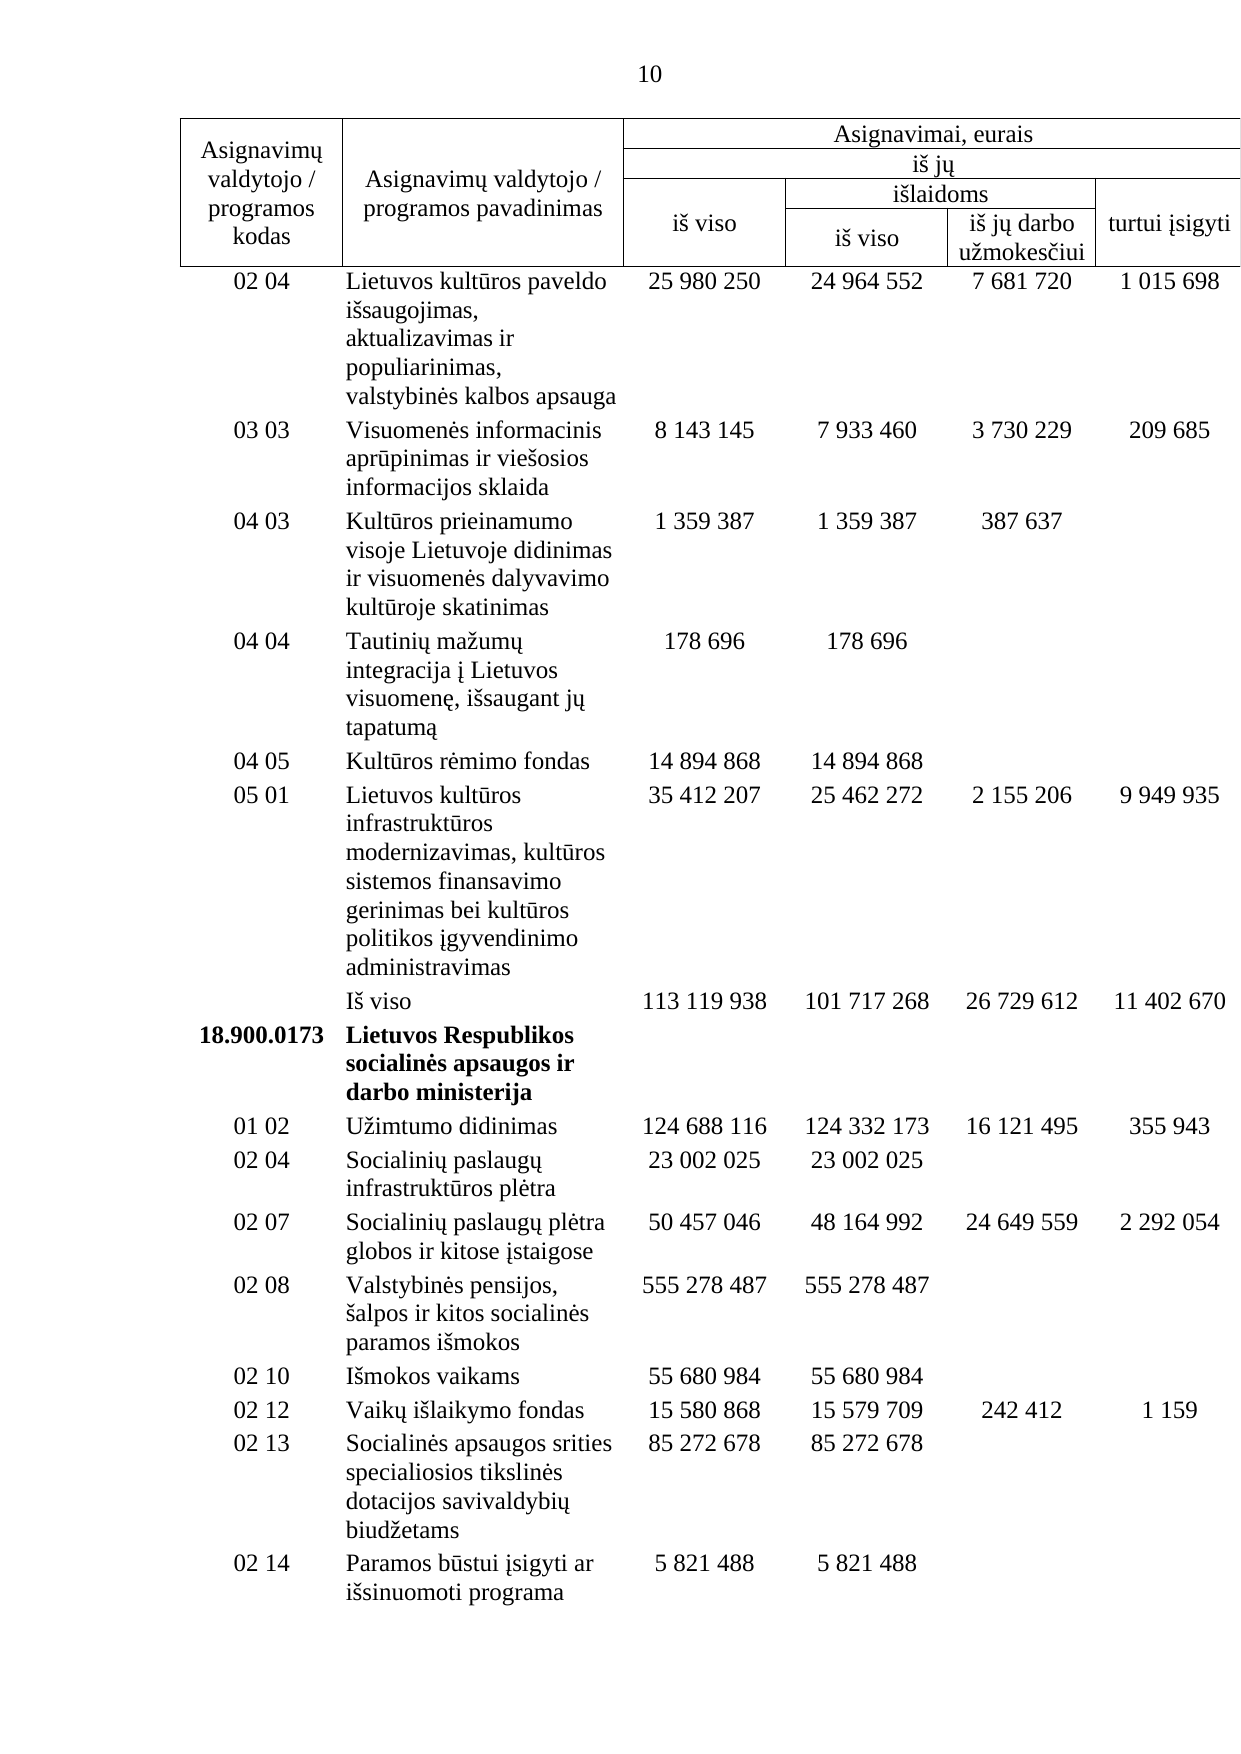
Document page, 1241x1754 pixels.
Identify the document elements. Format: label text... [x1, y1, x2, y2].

table_cell 101 717 268 [786, 986, 948, 1020]
table_cell 15 579 709 [786, 1395, 948, 1428]
table_cell 555 278 487 [623, 1270, 786, 1361]
table_cell iš jų [624, 149, 1240, 178]
table_cell Lietuvos kultūros paveldo išsaugojimas, aktualizavimas ir populiarinimas, valstybinės kalbos apsauga [343, 267, 623, 415]
table_cell 178 696 [786, 626, 948, 746]
table_cell [948, 1145, 1096, 1207]
table_cell [948, 626, 1096, 746]
table_cell 25 980 250 [623, 267, 786, 415]
table_cell Vaikų išlaikymo fondas [343, 1395, 623, 1428]
table_cell 50 457 046 [623, 1207, 786, 1270]
table_cell 1 159 [1096, 1395, 1240, 1428]
table_cell [948, 1020, 1096, 1111]
table_cell Lietuvos Respublikos socialinės apsaugos ir darbo ministerija [343, 1020, 623, 1111]
table_cell Socialinių paslaugų infrastruktūros plėtra [343, 1145, 623, 1207]
table_cell 55 680 984 [623, 1361, 786, 1395]
table_cell 1 015 698 [1096, 267, 1240, 415]
table_cell 55 680 984 [786, 1361, 948, 1395]
table_cell 2 155 206 [948, 780, 1096, 986]
table_cell 04 03 [180, 506, 343, 626]
table_cell 11 402 670 [1096, 986, 1240, 1020]
table_cell 02 04 [180, 267, 343, 415]
table_cell iš viso [624, 179, 785, 266]
table_cell [1096, 1361, 1240, 1395]
table_cell Kultūros prieinamumo visoje Lietuvoje didinimas ir visuomenės dalyvavimo kultūroje skatinimas [343, 506, 623, 626]
table_cell 555 278 487 [786, 1270, 948, 1361]
table_cell 178 696 [623, 626, 786, 746]
table_cell Užimtumo didinimas [343, 1111, 623, 1145]
table_cell 16 121 495 [948, 1111, 1096, 1145]
table_cell 1 359 387 [623, 506, 786, 626]
table_cell 01 02 [180, 1111, 343, 1145]
table_cell 23 002 025 [786, 1145, 948, 1207]
table_cell Paramos būstui įsigyti ar išsinuomoti programa [343, 1549, 623, 1611]
table_cell 02 14 [180, 1549, 343, 1611]
table_cell [1096, 746, 1240, 780]
table_cell 7 681 720 [948, 267, 1096, 415]
table_cell 8 143 145 [623, 415, 786, 506]
table_cell [948, 1270, 1096, 1361]
table_cell 05 01 [180, 780, 343, 986]
table_cell 209 685 [1096, 415, 1240, 506]
table_cell 24 964 552 [786, 267, 948, 415]
table_cell iš viso [786, 209, 947, 266]
table_cell 14 894 868 [623, 746, 786, 780]
table_cell 15 580 868 [623, 1395, 786, 1428]
table_cell 18.900.0173 [180, 1020, 343, 1111]
table_cell 2 292 054 [1096, 1207, 1240, 1270]
table_cell Kultūros rėmimo fondas [343, 746, 623, 780]
table_cell [1096, 1549, 1240, 1611]
table_header Asignavimai, eurais [624, 119, 1240, 148]
table_cell 03 03 [180, 415, 343, 506]
table_cell [1096, 1270, 1240, 1361]
table_cell 387 637 [948, 506, 1096, 626]
table_cell 5 821 488 [623, 1549, 786, 1611]
table_cell 02 13 [180, 1429, 343, 1548]
table_cell [1096, 1020, 1240, 1111]
table_cell [1096, 1145, 1240, 1207]
table_cell 48 164 992 [786, 1207, 948, 1270]
table_cell [948, 746, 1096, 780]
table_cell Lietuvos kultūros infrastruktūros modernizavimas, kultūros sistemos finansavimo gerinimas bei kultūros politikos įgyvendinimo administravimas [343, 780, 623, 986]
table_cell 02 04 [180, 1145, 343, 1207]
table_cell 124 688 116 [623, 1111, 786, 1145]
table_cell 3 730 229 [948, 415, 1096, 506]
table_header Asignavimų valdytojo / programos kodas [181, 119, 342, 266]
table_cell išlaidoms [786, 179, 1095, 207]
table_cell [786, 1020, 948, 1111]
table_cell 04 04 [180, 626, 343, 746]
table_cell 04 05 [180, 746, 343, 780]
table_cell 25 462 272 [786, 780, 948, 986]
table_cell turtui įsigyti [1096, 179, 1240, 266]
table_cell Išmokos vaikams [343, 1361, 623, 1395]
table_cell 9 949 935 [1096, 780, 1240, 986]
table_cell 14 894 868 [786, 746, 948, 780]
table_cell 124 332 173 [786, 1111, 948, 1145]
table_cell 02 10 [180, 1361, 343, 1395]
table_cell [623, 1020, 786, 1111]
table_cell Socialinės apsaugos srities specialiosios tikslinės dotacijos savivaldybių biudžetams [343, 1429, 623, 1548]
table_cell Visuomenės informacinis aprūpinimas ir viešosios informacijos sklaida [343, 415, 623, 506]
table_cell 85 272 678 [786, 1429, 948, 1548]
table_cell [180, 986, 343, 1020]
table_cell [948, 1549, 1096, 1611]
table_cell 7 933 460 [786, 415, 948, 506]
table_cell Iš viso [343, 986, 623, 1020]
table_cell [1096, 1429, 1240, 1548]
table_cell 1 359 387 [786, 506, 948, 626]
table_cell 5 821 488 [786, 1549, 948, 1611]
table_cell 355 943 [1096, 1111, 1240, 1145]
table_cell 02 07 [180, 1207, 343, 1270]
table_cell [1096, 626, 1240, 746]
table_cell 26 729 612 [948, 986, 1096, 1020]
table_cell 85 272 678 [623, 1429, 786, 1548]
table_cell Tautinių mažumų integracija į Lietuvos visuomenę, išsaugant jų tapatumą [343, 626, 623, 746]
table_header Asignavimų valdytojo / programos pavadinimas [343, 119, 623, 266]
table_cell [1096, 506, 1240, 626]
table_cell 24 649 559 [948, 1207, 1096, 1270]
table_cell 02 12 [180, 1395, 343, 1428]
table_cell [948, 1429, 1096, 1548]
table_cell [948, 1361, 1096, 1395]
table_cell 02 08 [180, 1270, 343, 1361]
table_cell 35 412 207 [623, 780, 786, 986]
table_cell 113 119 938 [623, 986, 786, 1020]
table_cell 242 412 [948, 1395, 1096, 1428]
table_cell 23 002 025 [623, 1145, 786, 1207]
table_cell Valstybinės pensijos, šalpos ir kitos socialinės paramos išmokos [343, 1270, 623, 1361]
table_cell iš jų darbo užmokesčiui [948, 209, 1095, 266]
table_cell Socialinių paslaugų plėtra globos ir kitose įstaigose [343, 1207, 623, 1270]
